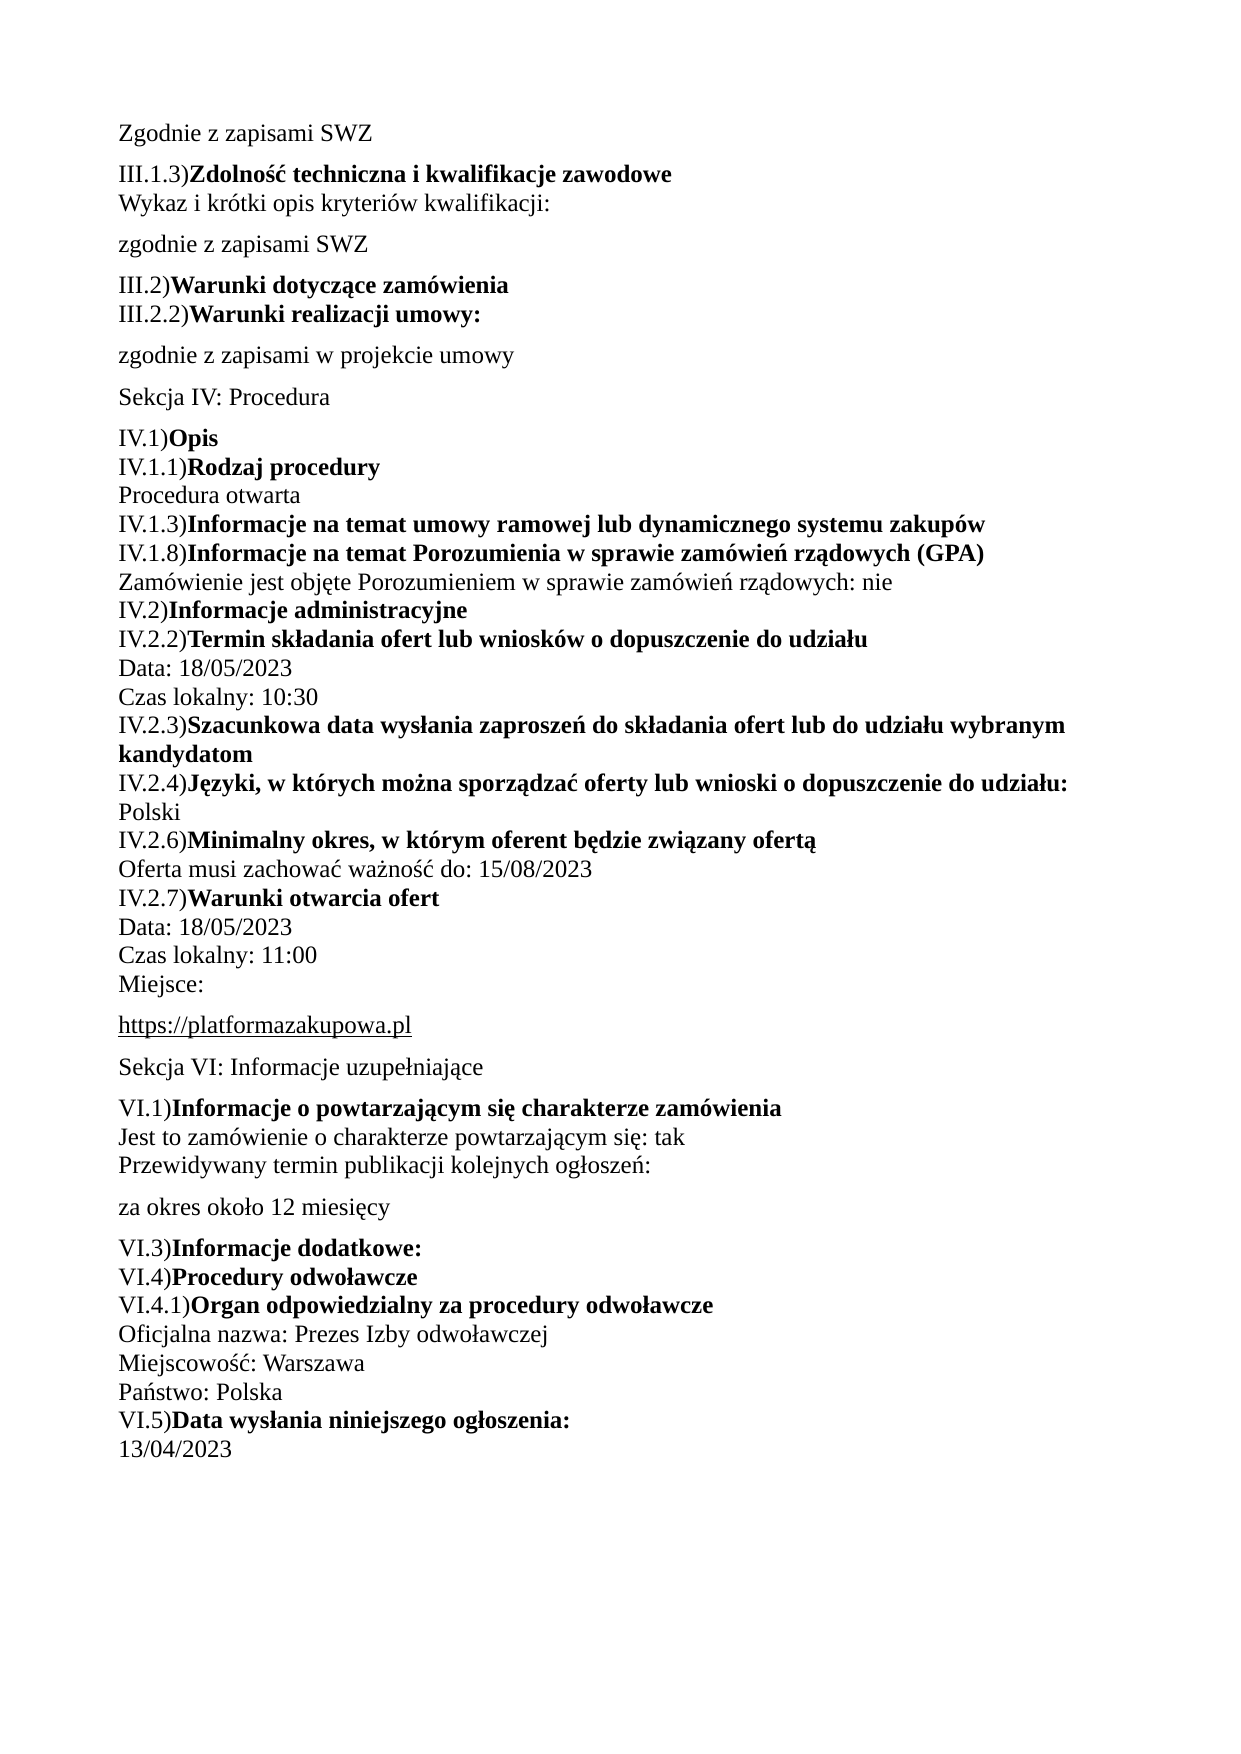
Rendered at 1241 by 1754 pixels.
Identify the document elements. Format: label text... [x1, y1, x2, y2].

text Miejsce: [118, 969, 1122, 998]
text Sekcja IV: Procedura [118, 382, 1122, 411]
text za okres około 12 miesięcy [118, 1192, 1122, 1221]
text IV.1.8)Informacje na temat Porozumienia w sprawie zamówień rządowych (GPA) [118, 538, 1122, 567]
text Data: 18/05/2023 [118, 653, 1122, 682]
text IV.2)Informacje administracyjne [118, 596, 1122, 624]
text Data: 18/05/2023 [118, 912, 1122, 941]
text III.2.2)Warunki realizacji umowy: [118, 299, 1122, 328]
text Procedura otwarta [118, 481, 1122, 509]
text IV.2.7)Warunki otwarcia ofert [118, 883, 1122, 912]
text VI.3)Informacje dodatkowe: [118, 1233, 1122, 1262]
text Czas lokalny: 10:30 [118, 682, 1122, 711]
text Zgodnie z zapisami SWZ [118, 118, 1122, 147]
text VI.4.1)Organ odpowiedzialny za procedury odwoławcze [118, 1291, 1122, 1319]
text VI.5)Data wysłania niniejszego ogłoszenia: [118, 1406, 1122, 1434]
text III.2)Warunki dotyczące zamówienia [118, 271, 1122, 299]
text Oferta musi zachować ważność do: 15/08/2023 [118, 854, 1122, 883]
text III.1.3)Zdolność techniczna i kwalifikacje zawodowe [118, 159, 1122, 188]
text zgodnie z zapisami w projekcie umowy [118, 341, 1122, 369]
text VI.1)Informacje o powtarzającym się charakterze zamówienia [118, 1093, 1122, 1122]
text IV.1.3)Informacje na temat umowy ramowej lub dynamicznego systemu zakupów [118, 509, 1122, 538]
text IV.1)Opis [118, 423, 1122, 452]
text Oficjalna nazwa: Prezes Izby odwoławczej Miejscowość: Warszawa Państwo: Polska [118, 1319, 1122, 1406]
text IV.2.2)Termin składania ofert lub wniosków o dopuszczenie do udziału [118, 624, 1122, 653]
text IV.2.6)Minimalny okres, w którym oferent będzie związany ofertą [118, 826, 1122, 854]
text Jest to zamówienie o charakterze powtarzającym się: tak [118, 1122, 1122, 1151]
text Sekcja VI: Informacje uzupełniające [118, 1052, 1122, 1081]
text zgodnie z zapisami SWZ [118, 229, 1122, 258]
text Czas lokalny: 11:00 [118, 941, 1122, 969]
text IV.2.3)Szacunkowa data wysłania zaproszeń do składania ofert lub do udziału wybranym kandydatom [118, 711, 1122, 768]
text Zamówienie jest objęte Porozumieniem w sprawie zamówień rządowych: nie [118, 567, 1122, 596]
text Polski [118, 797, 1122, 826]
text Przewidywany termin publikacji kolejnych ogłoszeń: [118, 1151, 1122, 1179]
text https://platformazakupowa.pl [118, 1011, 1122, 1039]
text IV.1.1)Rodzaj procedury [118, 452, 1122, 481]
text VI.4)Procedury odwoławcze [118, 1262, 1122, 1291]
text 13/04/2023 [118, 1434, 1122, 1463]
text Wykaz i krótki opis kryteriów kwalifikacji: [118, 188, 1122, 217]
text IV.2.4)Języki, w których można sporządzać oferty lub wnioski o dopuszczenie do udziału: [118, 768, 1122, 797]
